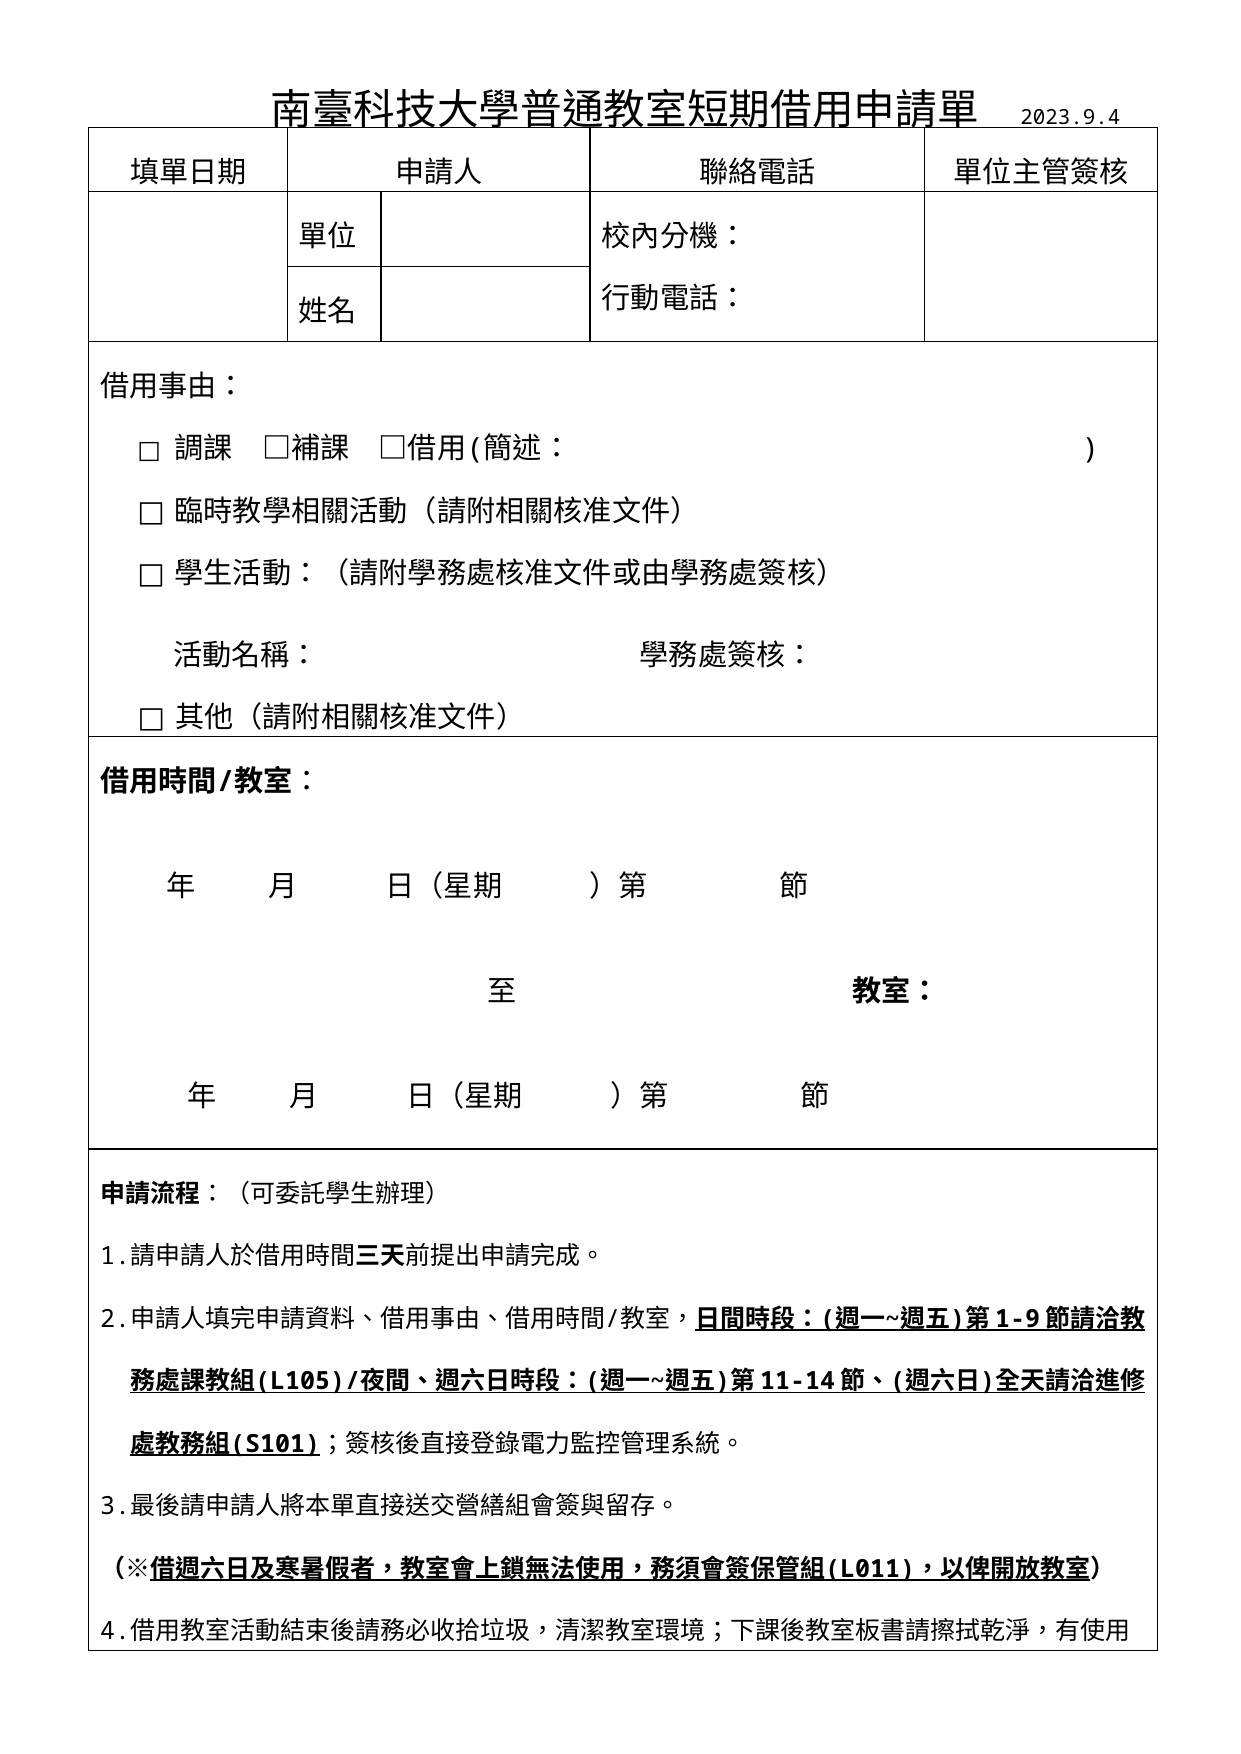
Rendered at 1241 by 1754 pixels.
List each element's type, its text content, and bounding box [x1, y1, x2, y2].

table_cell [89, 192, 287, 341]
table_cell [382, 267, 589, 341]
table_cell 借用時間/教室： 年 月 日（星期 ）第 節 至 教室： 年 月 日（星期 ）第 節 [89, 737, 1157, 1148]
table_cell 單位 [288, 192, 380, 266]
table_cell 姓名 [288, 267, 380, 341]
table_header 單位主管簽核 [925, 128, 1157, 191]
text 南臺科技大學普通教室短期借用申請單 2023.9.4 [89, 64, 1152, 127]
table_cell 申請流程：（可委託學生辦理） 1.請申請人於借用時間三天前提出申請完成。 2.申請人填完申請資料、借用事由、借用時間/教室，日間時段：(週一~週五)第1-9節請洽教務處課教組(L105)/夜間、週六日時段：(週一~週五)第11-14節、(週六日)全天請洽進修處教務組(S101)；簽核後直接登錄電力監控管理系統。 3.最後請申請人將本單直接送交營繕組會簽與留存。 （※借週六日及寒暑假者，教室會上鎖無法使用，務須會簽保管組(L011)，以俾開放教室） 4.借用教室活動結束後請務必收拾垃圾，清潔教室環境；下課後教室板書請擦拭乾淨，有使用 [89, 1150, 1157, 1649]
table_header 申請人 [288, 128, 589, 191]
table_cell 借用事由： 調課 □補課 □借用(簡述： ) 臨時教學相關活動（請附相關核准文件） 學生活動：（請附學務處核准文件或由學務處簽核） 活動名稱： 學務處簽核： 其他（請附相關核准文件） [89, 342, 1157, 736]
table_header 填單日期 [89, 128, 287, 191]
table_cell [925, 192, 1157, 341]
table_cell 校內分機： 行動電話： [591, 192, 924, 341]
table_cell [382, 192, 589, 266]
table_header 聯絡電話 [591, 128, 924, 191]
